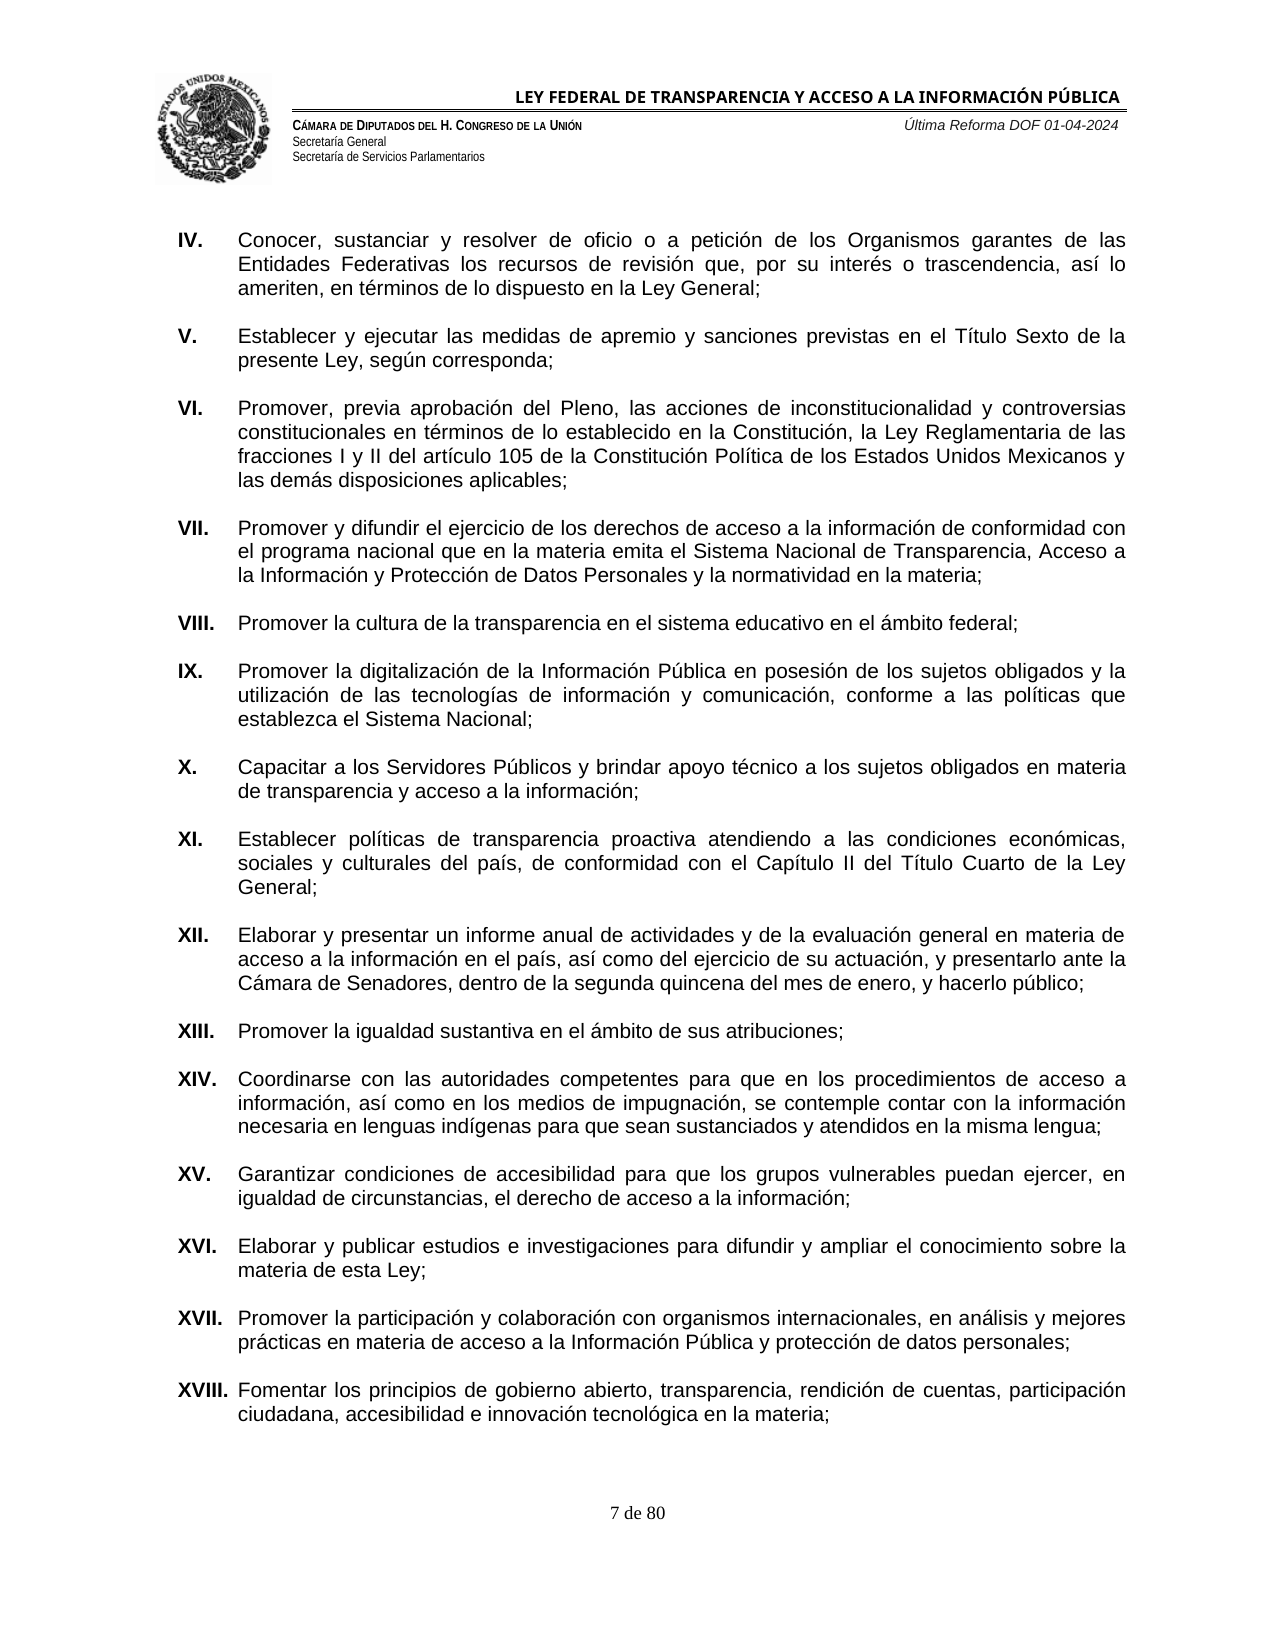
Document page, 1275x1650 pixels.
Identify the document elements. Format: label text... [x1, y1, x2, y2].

text XV. Garantizar condiciones de accesibilidad para que los grupos vulnerables puedan ejercer, en igualdad de circunstancias, el derecho de acceso a la información; [178, 1162, 1127, 1210]
text XI. Establecer políticas de transparencia proactiva atendiendo a las condiciones económicas, sociales y culturales del país, de conformidad con el Capítulo II del Título Cuarto de la Ley General; [178, 827, 1127, 899]
text VII. Promover y difundir el ejercicio de los derechos de acceso a la información de conformidad con el programa nacional que en la materia emita el Sistema Nacional de Transparencia, Acceso a la Información y Protección de Datos Personales y la normatividad en la materia; [178, 515, 1127, 587]
text XVII. Promover la participación y colaboración con organismos internacionales, en análisis y mejores prácticas en materia de acceso a la Información Pública y protección de datos personales; [178, 1306, 1127, 1354]
text IV. Conocer, sustanciar y resolver de oficio o a petición de los Organismos garantes de las Entidades Federativas los recursos de revisión que, por su interés o trascendencia, así lo ameriten, en términos de lo dispuesto en la Ley General; [178, 228, 1127, 300]
text IX. Promover la digitalización de la Información Pública en posesión de los sujetos obligados y la utilización de las tecnologías de información y comunicación, conforme a las políticas que establezca el Sistema Nacional; [178, 659, 1127, 731]
text VIII. Promover la cultura de la transparencia en el sistema educativo en el ámbito federal; [178, 611, 1127, 635]
text XIV. Coordinarse con las autoridades competentes para que en los procedimientos de acceso a información, así como en los medios de impugnación, se contemple contar con la información necesaria en lenguas indígenas para que sean sustanciados y atendidos en la misma lengua; [178, 1066, 1127, 1138]
text VI. Promover, previa aprobación del Pleno, las acciones de inconstitucionalidad y controversias constitucionales en términos de lo establecido en la Constitución, la Ley Reglamentaria de las fracciones I y II del artículo 105 de la Constitución Política de los Estados Unidos Mexicanos y las demás disposiciones aplicables; [178, 396, 1127, 491]
text XVIII. Fomentar los principios de gobierno abierto, transparencia, rendición de cuentas, participación ciudadana, accesibilidad e innovación tecnológica en la materia; [178, 1378, 1127, 1426]
text XVI. Elaborar y publicar estudios e investigaciones para difundir y ampliar el conocimiento sobre la materia de esta Ley; [178, 1234, 1127, 1282]
text XII. Elaborar y presentar un informe anual de actividades y de la evaluación general en materia de acceso a la información en el país, así como del ejercicio de su actuación, y presentarlo ante la Cámara de Senadores, dentro de la segunda quincena del mes de enero, y hacerlo público; [178, 923, 1127, 994]
text V. Establecer y ejecutar las medidas de apremio y sanciones previstas en el Título Sexto de la presente Ley, según corresponda; [178, 324, 1127, 372]
text XIII. Promover la igualdad sustantiva en el ámbito de sus atribuciones; [178, 1018, 1127, 1042]
text X. Capacitar a los Servidores Públicos y brindar apoyo técnico a los sujetos obligados en materia de transparencia y acceso a la información; [178, 755, 1127, 803]
